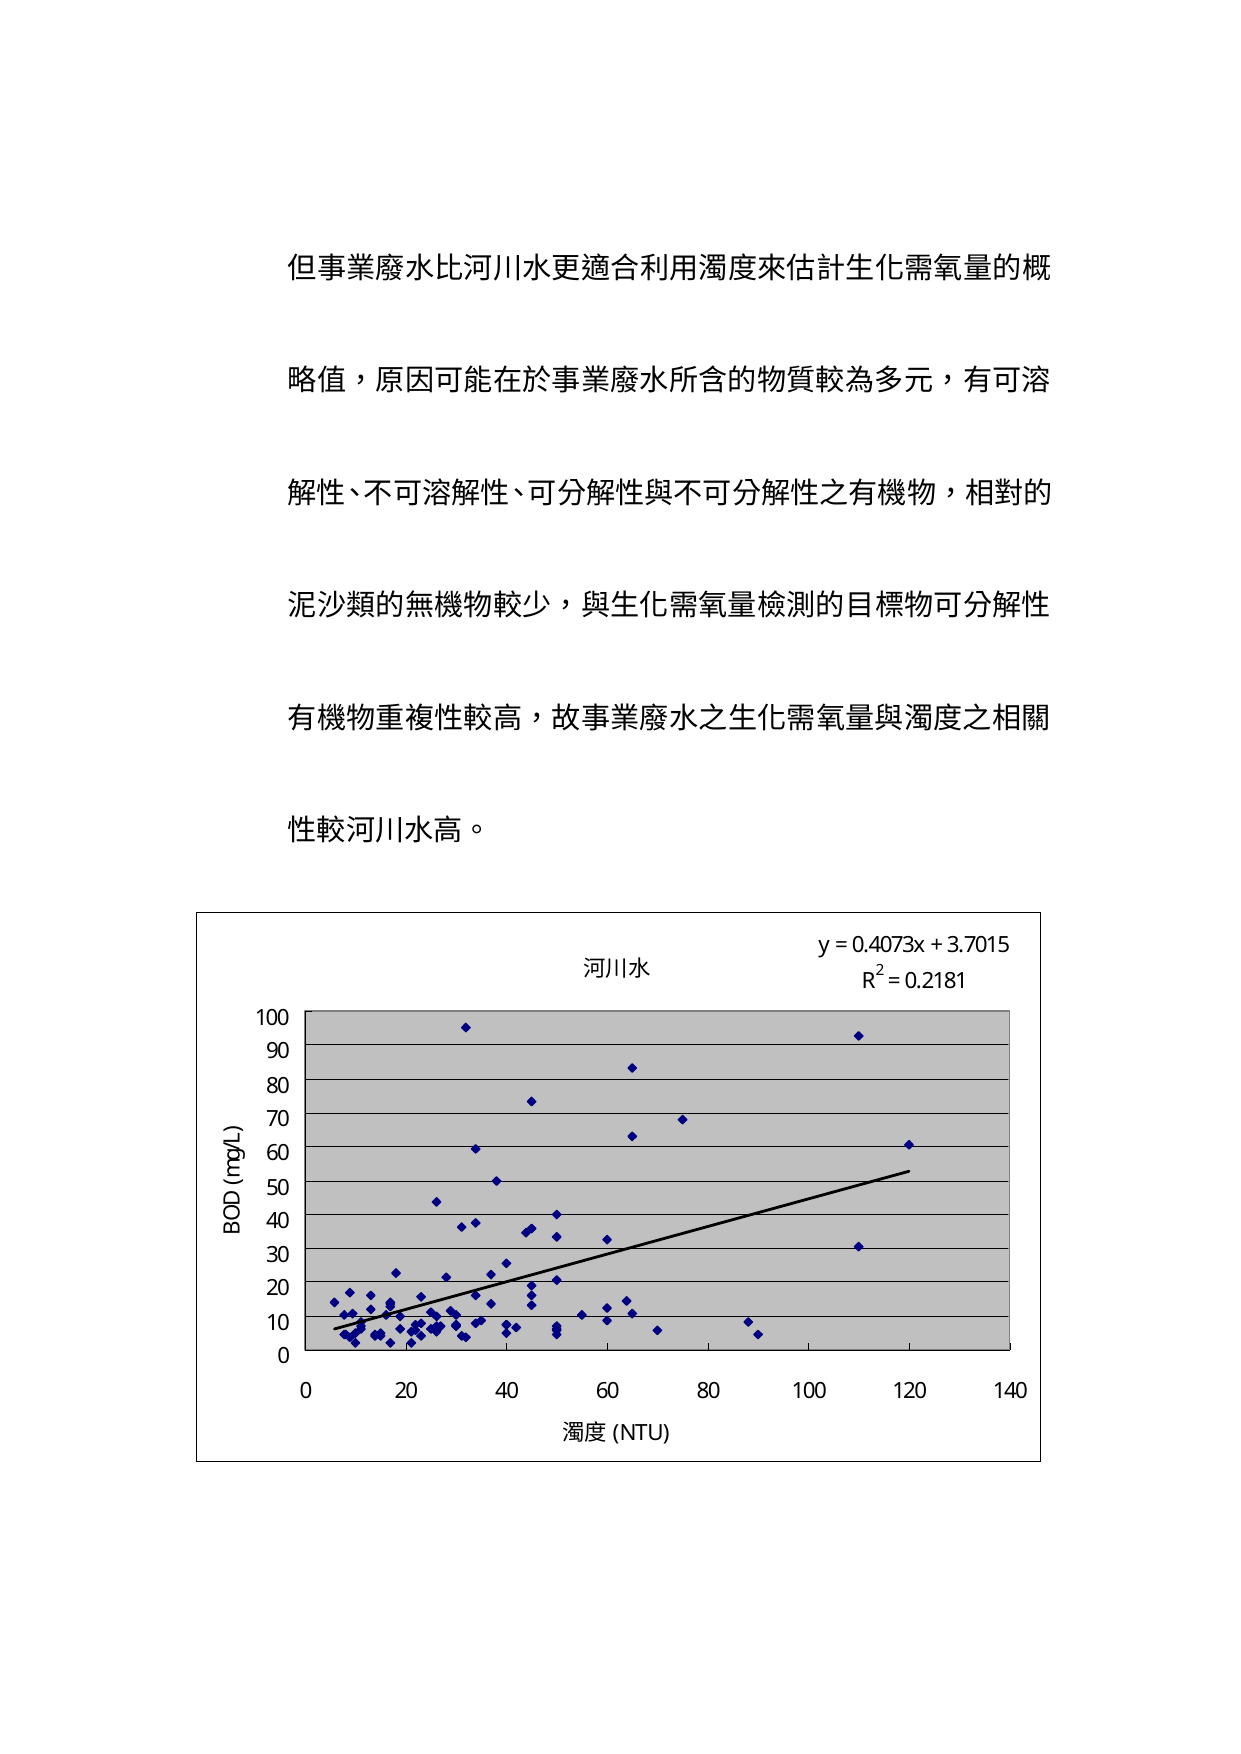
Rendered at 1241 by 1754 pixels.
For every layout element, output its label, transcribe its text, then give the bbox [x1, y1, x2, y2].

text 事業廢水的部份，刪除離群值之後，總計實驗水樣共有40件，將生化需氧量對濁度作圖，如圖二所示，事業廢水有比河川水更好的線性關係，趨勢線的線性迴歸判定係數R2為0.466，並且求得的Pearson’s correlation coefficient 為0.79，顯示濁度與生化需氧量存在高度的正相關(strong positive relationship)。雖然判定係數仍不夠好到足以用來預測，但事業廢水比河川水更適合利用濁度來估計生化需氧量的概略值，原因可能在於事業廢水所含的物質較為多元，有可溶解性、不可溶解性、可分解性與不可分解性之有機物，相對的泥沙類的無機物較少，與生化需氧量檢測的目標物可分解性有機物重複性較高，故事業廢水之生化需氧量與濁度之相關性較河川水高。 [287, 228, 1053, 866]
